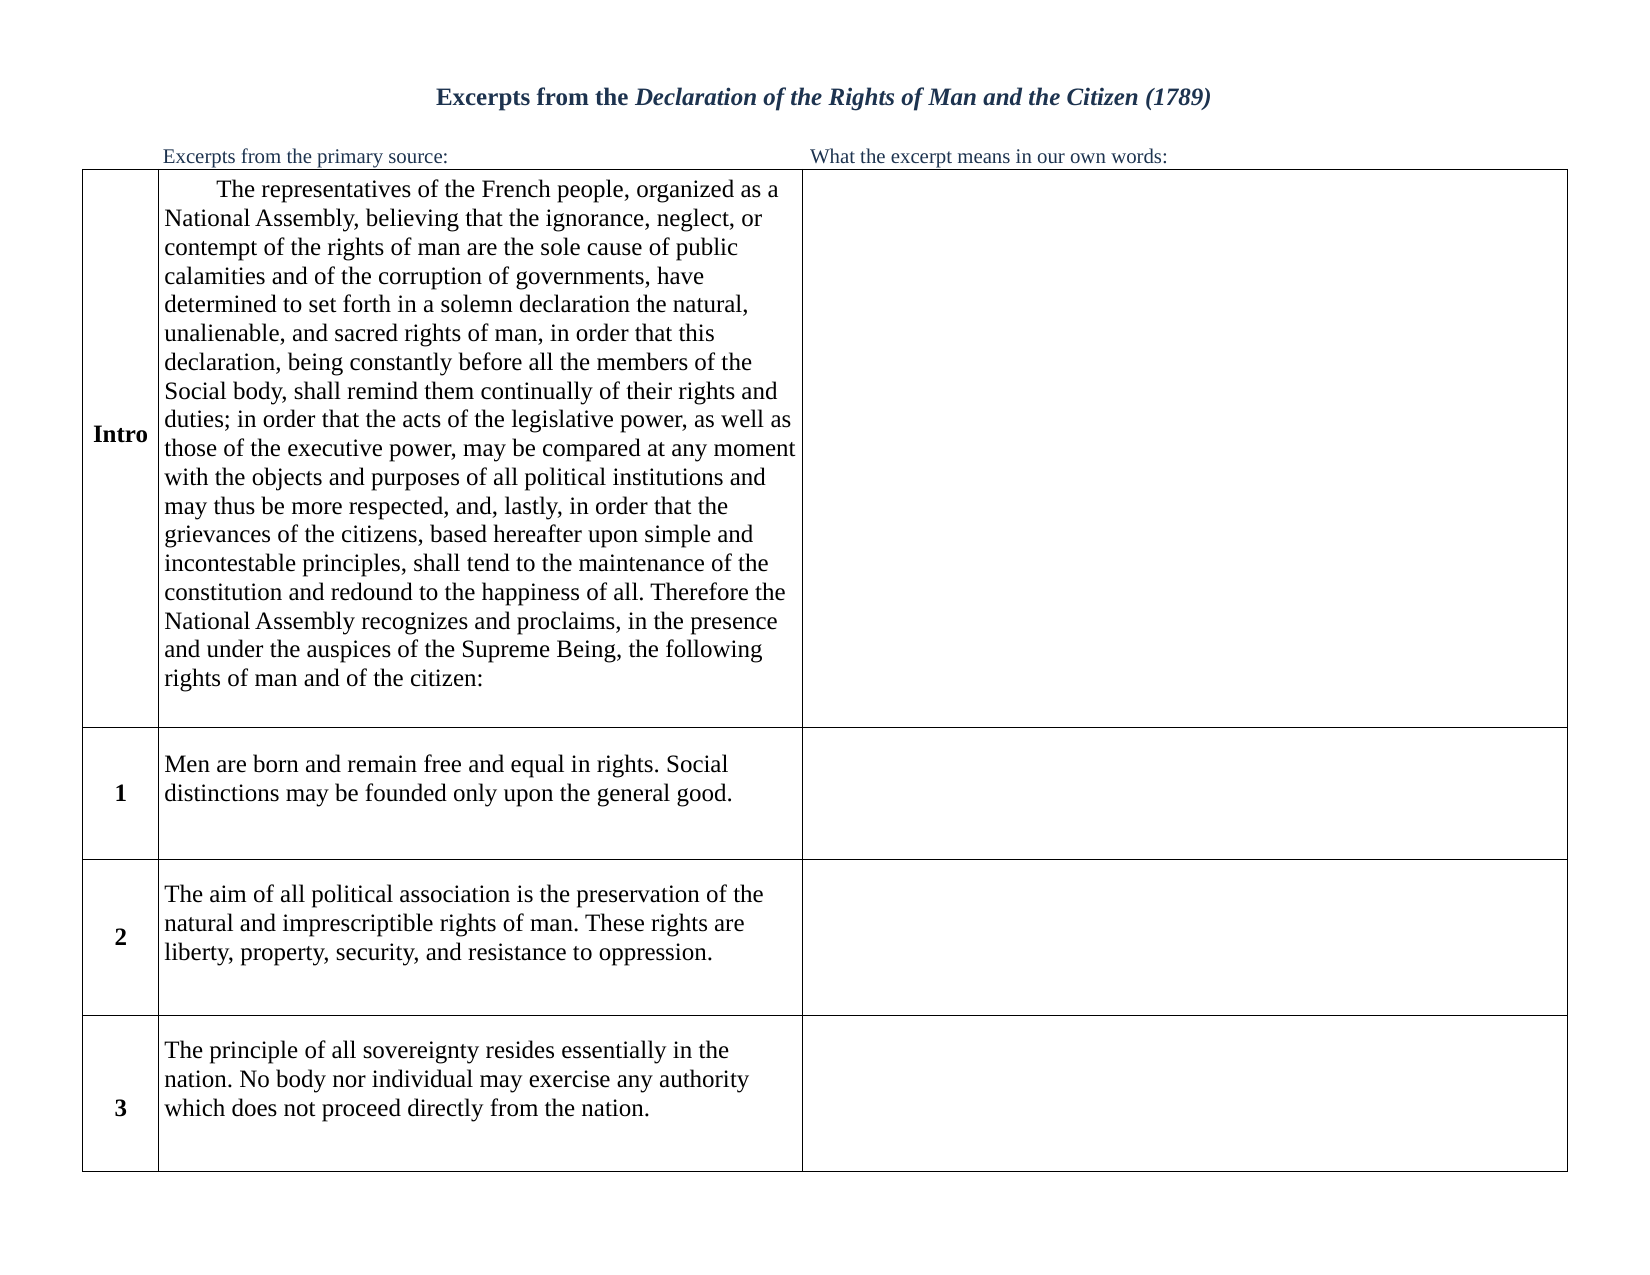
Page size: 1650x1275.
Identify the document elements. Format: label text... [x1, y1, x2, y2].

table_cell 1 [83, 728, 158, 859]
table_cell [803, 860, 1567, 1015]
table_cell Men are born and remain free and equal in rights. Social distinctions may be founded only upon the general good. [159, 728, 802, 859]
table_cell [803, 1016, 1567, 1171]
table_cell The principle of all sovereignty resides essentially in the nation. No body nor individual may exercise any authority which does not proceed directly from the nation. [159, 1016, 802, 1171]
table_cell 2 [83, 860, 158, 1015]
text Excerpts from the primary source: What the excerpt means in our own words: [82, 140, 1567, 169]
table_cell [803, 728, 1567, 859]
table_header [803, 170, 1567, 727]
text Excerpts from the Declaration of the Rights of Man and the Citizen (1789) [82, 82, 1567, 111]
table_cell The aim of all political association is the preservation of the natural and imprescriptible rights of man. These rights are liberty, property, security, and resistance to oppression. [159, 860, 802, 1015]
table_header Intro [83, 170, 158, 727]
table_header The representatives of the French people, organized as a National Assembly, believing that the ignorance, neglect, or contempt of the rights of man are the sole cause of public calamities and of the corruption of governments, have determined to set forth in a solemn declaration the natural, unalienable, and sacred rights of man, in order that this declaration, being constantly before all the members of the Social body, shall remind them continually of their rights and duties; in order that the acts of the legislative power, as well as those of the executive power, may be compared at any moment with the objects and purposes of all political institutions and may thus be more respected, and, lastly, in order that the grievances of the citizens, based hereafter upon simple and incontestable principles, shall tend to the maintenance of the constitution and redound to the happiness of all. Therefore the National Assembly recognizes and proclaims, in the presence and under the auspices of the Supreme Being, the following rights of man and of the citizen: [159, 170, 802, 727]
table_cell 3 [83, 1016, 158, 1171]
